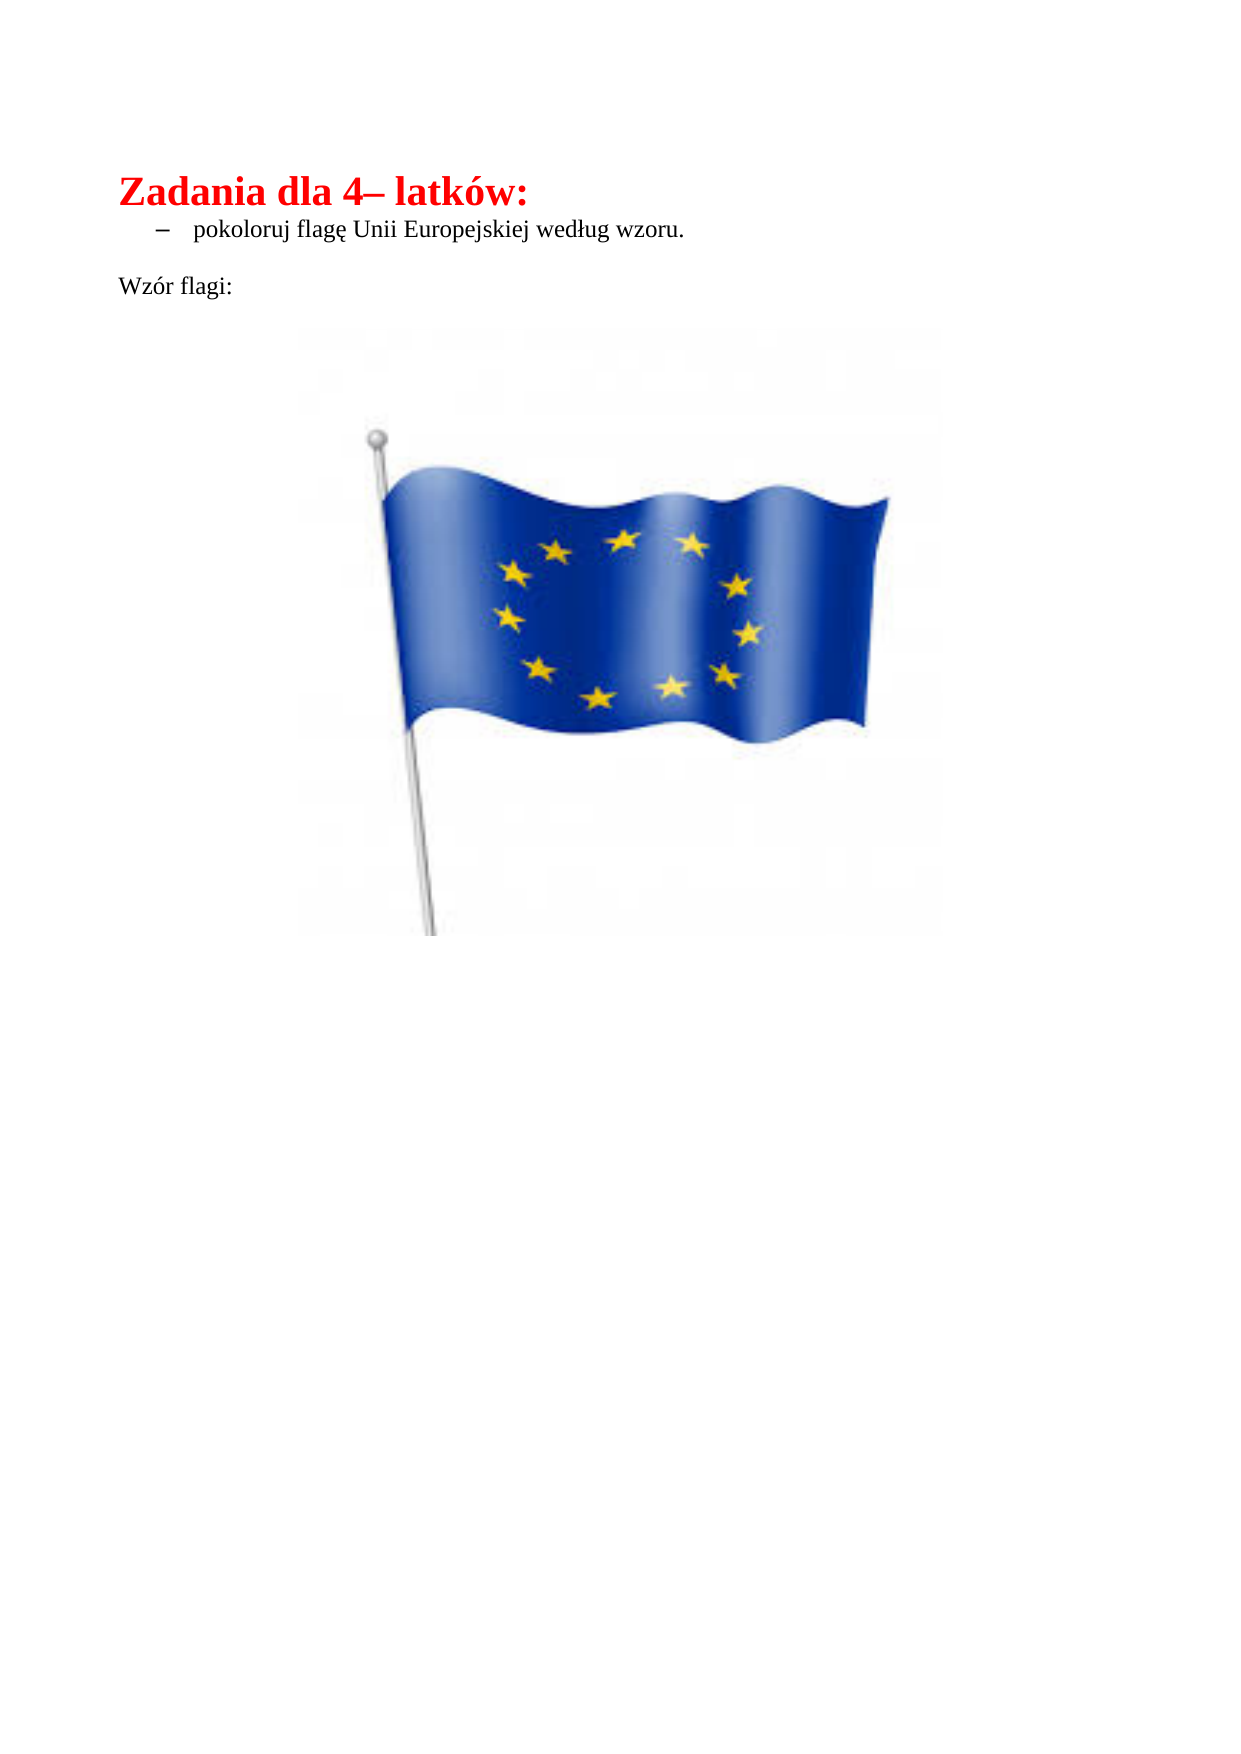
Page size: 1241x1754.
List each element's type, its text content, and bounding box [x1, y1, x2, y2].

picture [297, 328, 943, 936]
text Zadania dla 4– latków: [118, 166, 1122, 214]
text Wzór flagi: [118, 271, 1122, 300]
list pokoloruj flagę Unii Europejskiej według wzoru. [156, 214, 1122, 243]
